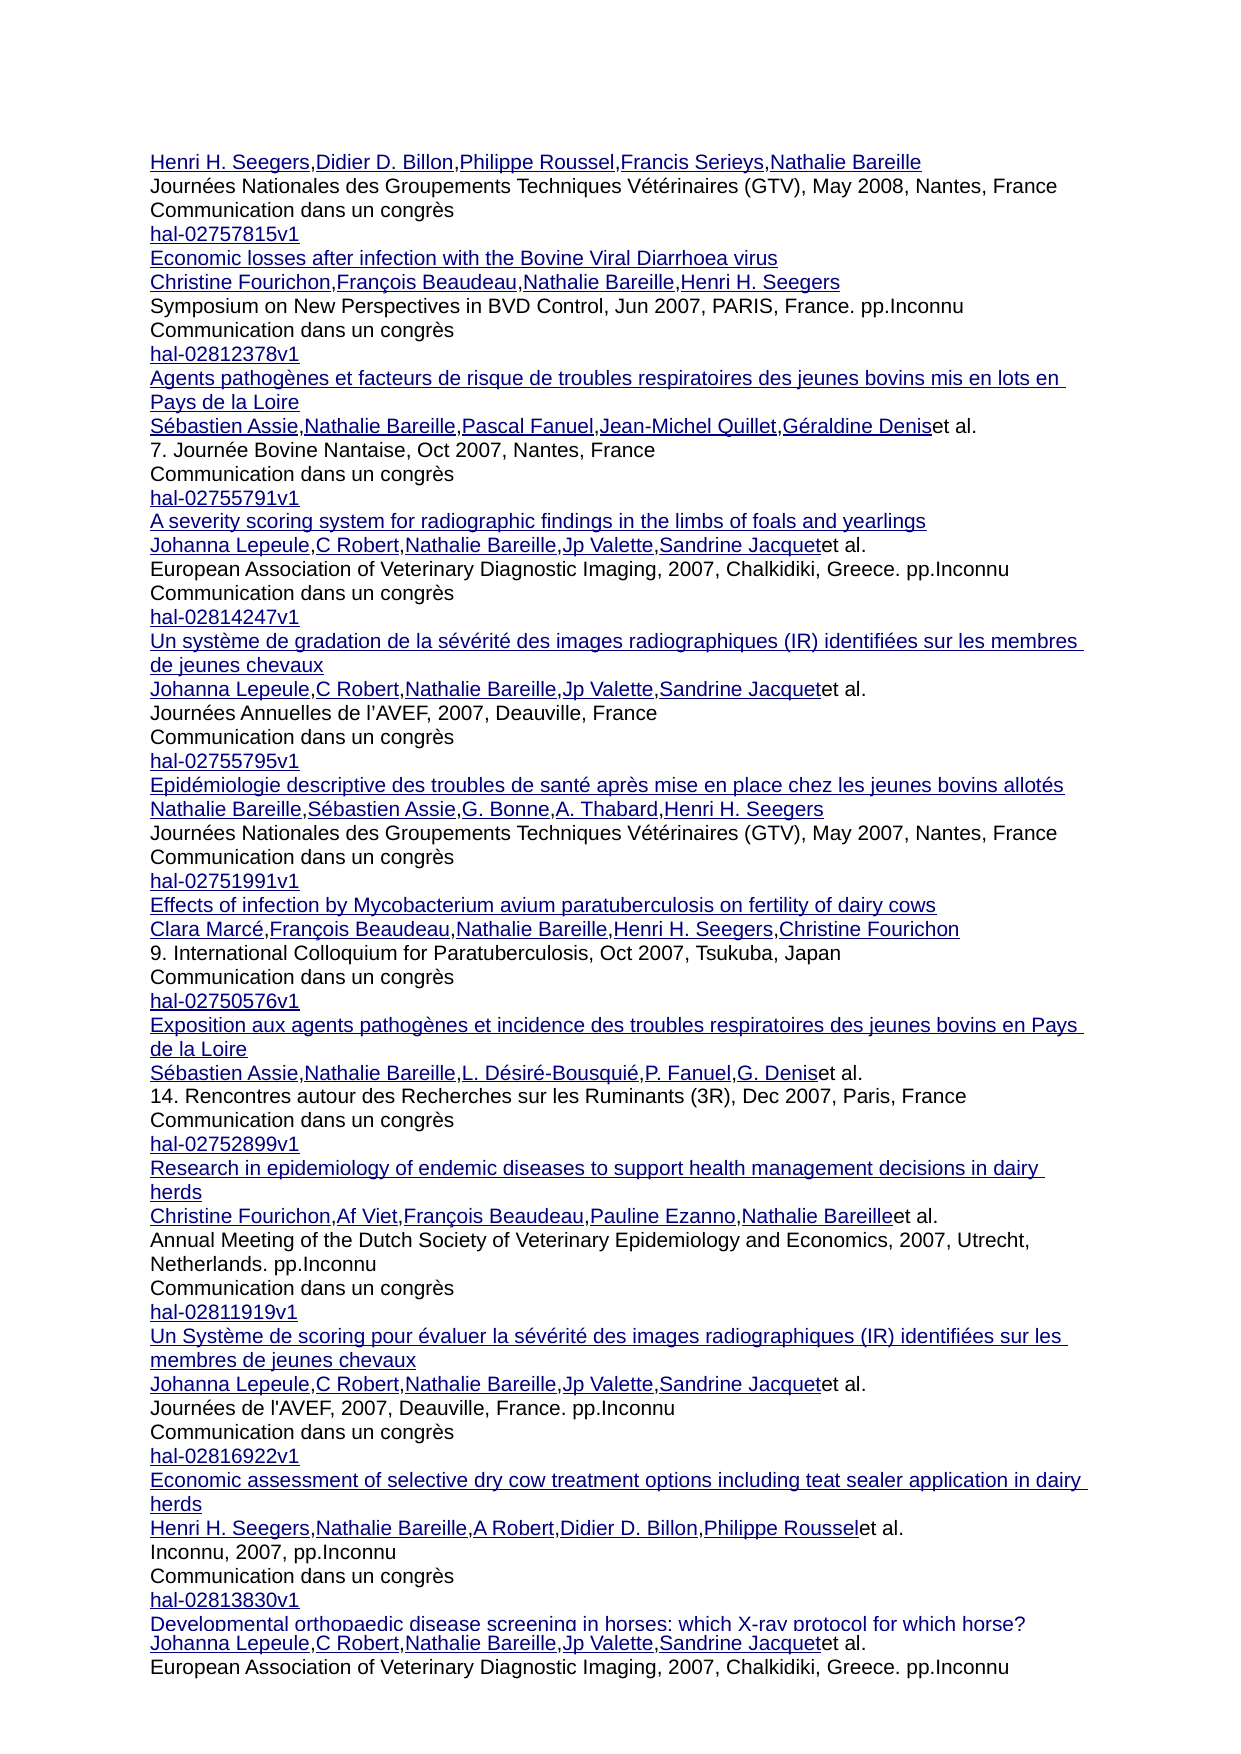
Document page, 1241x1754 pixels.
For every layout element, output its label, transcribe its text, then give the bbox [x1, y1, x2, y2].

table_cell Economic assessment of selective dry cow treatment options including teat sealer application in dairy herds Henri H. Seegers,Nathalie Bareille,A Robert,Didier D. Billon,Philippe Rousselet al. Inconnu, 2007, pp.Inconnu Communication dans un congrès hal-02813830v1 [150, 1468, 1090, 1611]
table_cell Exposition aux agents pathogènes et incidence des troubles respiratoires des jeunes bovins en Pays de la Loire Sébastien Assie,Nathalie Bareille,L. Désiré-Bousquié,P. Fanuel,G. Deniset al. 14. Rencontres autour des Recherches sur les Ruminants (3R), Dec 2007, Paris, France Communication dans un congrès hal-02752899v1 [150, 1013, 1090, 1156]
table_cell Research in epidemiology of endemic diseases to support health management decisions in dairy herds Christine Fourichon,Af Viet,François Beaudeau,Pauline Ezanno,Nathalie Bareilleet al. Annual Meeting of the Dutch Society of Veterinary Epidemiology and Economics, 2007, Utrecht, Netherlands. pp.Inconnu Communication dans un congrès hal-02811919v1 [150, 1156, 1090, 1324]
table_cell Developmental orthopaedic disease screening in horses: which X-ray protocol for which horse? Johanna Lepeule,C Robert,Nathalie Bareille,Jp Valette,Sandrine Jacquetet al. European Association of Veterinary Diagnostic Imaging, 2007, Chalkidiki, Greece. pp.Inconnu [150, 1611, 1090, 1679]
table_cell A severity scoring system for radiographic findings in the limbs of foals and yearlings Johanna Lepeule,C Robert,Nathalie Bareille,Jp Valette,Sandrine Jacquetet al. European Association of Veterinary Diagnostic Imaging, 2007, Chalkidiki, Greece. pp.Inconnu Communication dans un congrès hal-02814247v1 [150, 509, 1090, 629]
table_cell Economic losses after infection with the Bovine Viral Diarrhoea virus Christine Fourichon,François Beaudeau,Nathalie Bareille,Henri H. Seegers Symposium on New Perspectives in BVD Control, Jun 2007, PARIS, France. pp.Inconnu Communication dans un congrès hal-02812378v1 [150, 246, 1090, 366]
table_cell Epidémiologie descriptive des troubles de santé après mise en place chez les jeunes bovins allotés Nathalie Bareille,Sébastien Assie,G. Bonne,A. Thabard,Henri H. Seegers Journées Nationales des Groupements Techniques Vétérinaires (GTV), May 2007, Nantes, France Communication dans un congrès hal-02751991v1 [150, 773, 1090, 893]
table_cell Agents pathogènes et facteurs de risque de troubles respiratoires des jeunes bovins mis en lots en Pays de la Loire Sébastien Assie,Nathalie Bareille,Pascal Fanuel,Jean-Michel Quillet,Géraldine Deniset al. 7. Journée Bovine Nantaise, Oct 2007, Nantes, France Communication dans un congrès hal-02755791v1 [150, 366, 1090, 509]
table_cell Un système de gradation de la sévérité des images radiographiques (IR) identifiées sur les membres de jeunes chevaux Johanna Lepeule,C Robert,Nathalie Bareille,Jp Valette,Sandrine Jacquetet al. Journées Annuelles de l’AVEF, 2007, Deauville, France Communication dans un congrès hal-02755795v1 [150, 629, 1090, 773]
table_cell Henri H. Seegers,Didier D. Billon,Philippe Roussel,Francis Serieys,Nathalie Bareille Journées Nationales des Groupements Techniques Vétérinaires (GTV), May 2008, Nantes, France Communication dans un congrès hal-02757815v1 [150, 150, 1090, 246]
table_cell Effects of infection by Mycobacterium avium paratuberculosis on fertility of dairy cows Clara Marcé,François Beaudeau,Nathalie Bareille,Henri H. Seegers,Christine Fourichon 9. International Colloquium for Paratuberculosis, Oct 2007, Tsukuba, Japan Communication dans un congrès hal-02750576v1 [150, 893, 1090, 1012]
table_cell Un Système de scoring pour évaluer la sévérité des images radiographiques (IR) identifiées sur les membres de jeunes chevaux Johanna Lepeule,C Robert,Nathalie Bareille,Jp Valette,Sandrine Jacquetet al. Journées de l'AVEF, 2007, Deauville, France. pp.Inconnu Communication dans un congrès hal-02816922v1 [150, 1324, 1090, 1468]
